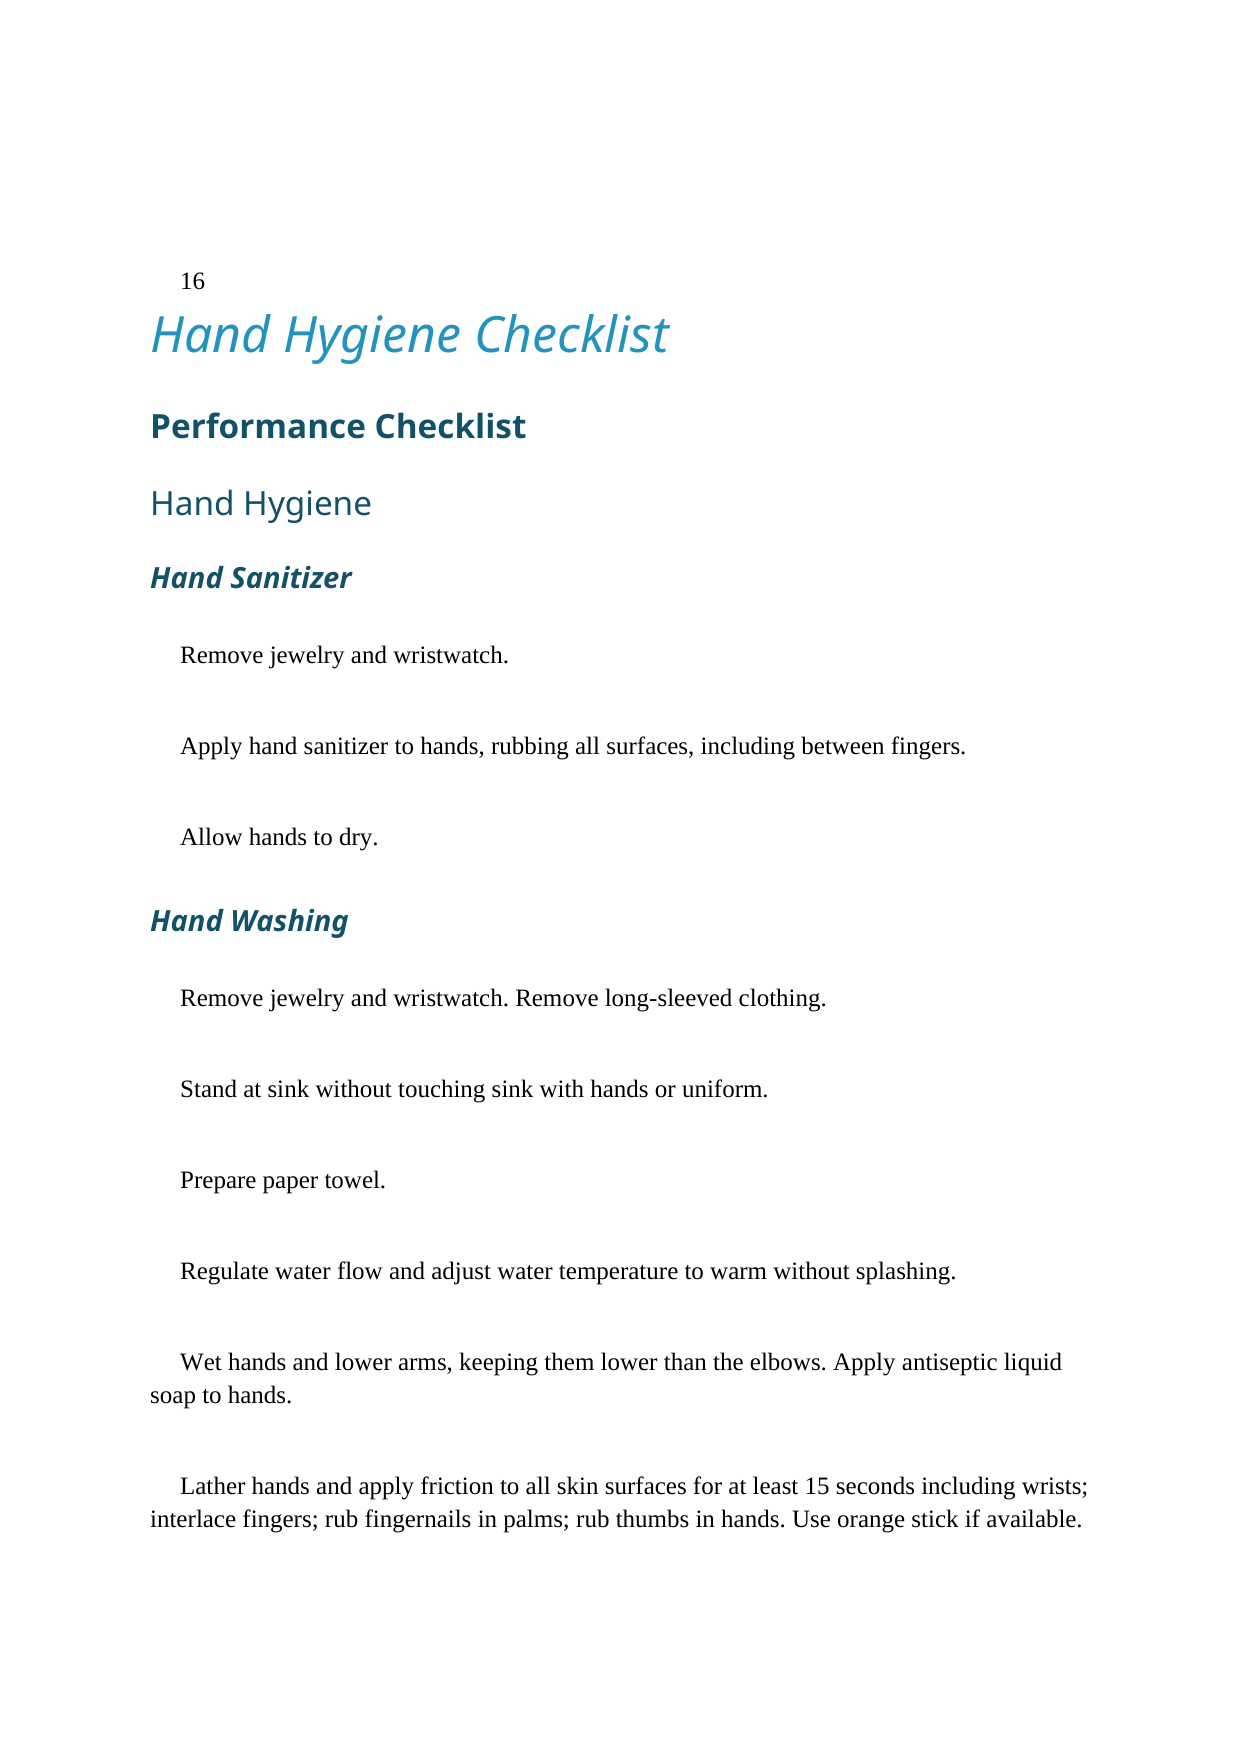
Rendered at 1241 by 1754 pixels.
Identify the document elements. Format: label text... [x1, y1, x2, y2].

subtitle Hand Hygiene Checklist [150, 299, 1090, 367]
text Remove jewelry and wristwatch. Remove long-sleeved clothing. [150, 983, 1090, 1012]
subtitle Performance Checklist [150, 402, 1090, 448]
table_header Comments: [150, 1537, 1090, 1570]
table_header Comments: [150, 1016, 1090, 1049]
table_header Comments: [150, 1413, 1090, 1446]
table_header Comments: [150, 1107, 1090, 1140]
table_header Comments: [150, 673, 1090, 706]
text Lather hands and apply friction to all skin surfaces for at least 15 seconds including wrists; interlace fingers; rub fingernails in palms; rub thumbs in hands. Use orange stick if available. [150, 1471, 1090, 1533]
text Prepare paper towel. [150, 1165, 1090, 1194]
text Stand at sink without touching sink with hands or uniform. [150, 1074, 1090, 1103]
table_header Comments: [150, 1198, 1090, 1231]
subtitle Hand Washing [150, 900, 1090, 940]
text Remove jewelry and wristwatch. [150, 640, 1090, 669]
table_header Comments: [150, 764, 1090, 797]
text Apply hand sanitizer to hands, rubbing all surfaces, including between fingers. [150, 731, 1090, 759]
text Regulate water flow and adjust water temperature to warm without splashing. [150, 1256, 1090, 1285]
table_header Comments: [150, 1289, 1090, 1322]
subtitle Hand Sanitizer [150, 557, 1090, 597]
text 16 [150, 266, 1090, 295]
table_header Comments: [150, 855, 1090, 888]
subtitle Hand Hygiene [150, 480, 1090, 525]
text Allow hands to dry. [150, 822, 1090, 851]
text Wet hands and lower arms, keeping them lower than the elbows. Apply antiseptic liquid soap to hands. [150, 1347, 1090, 1409]
